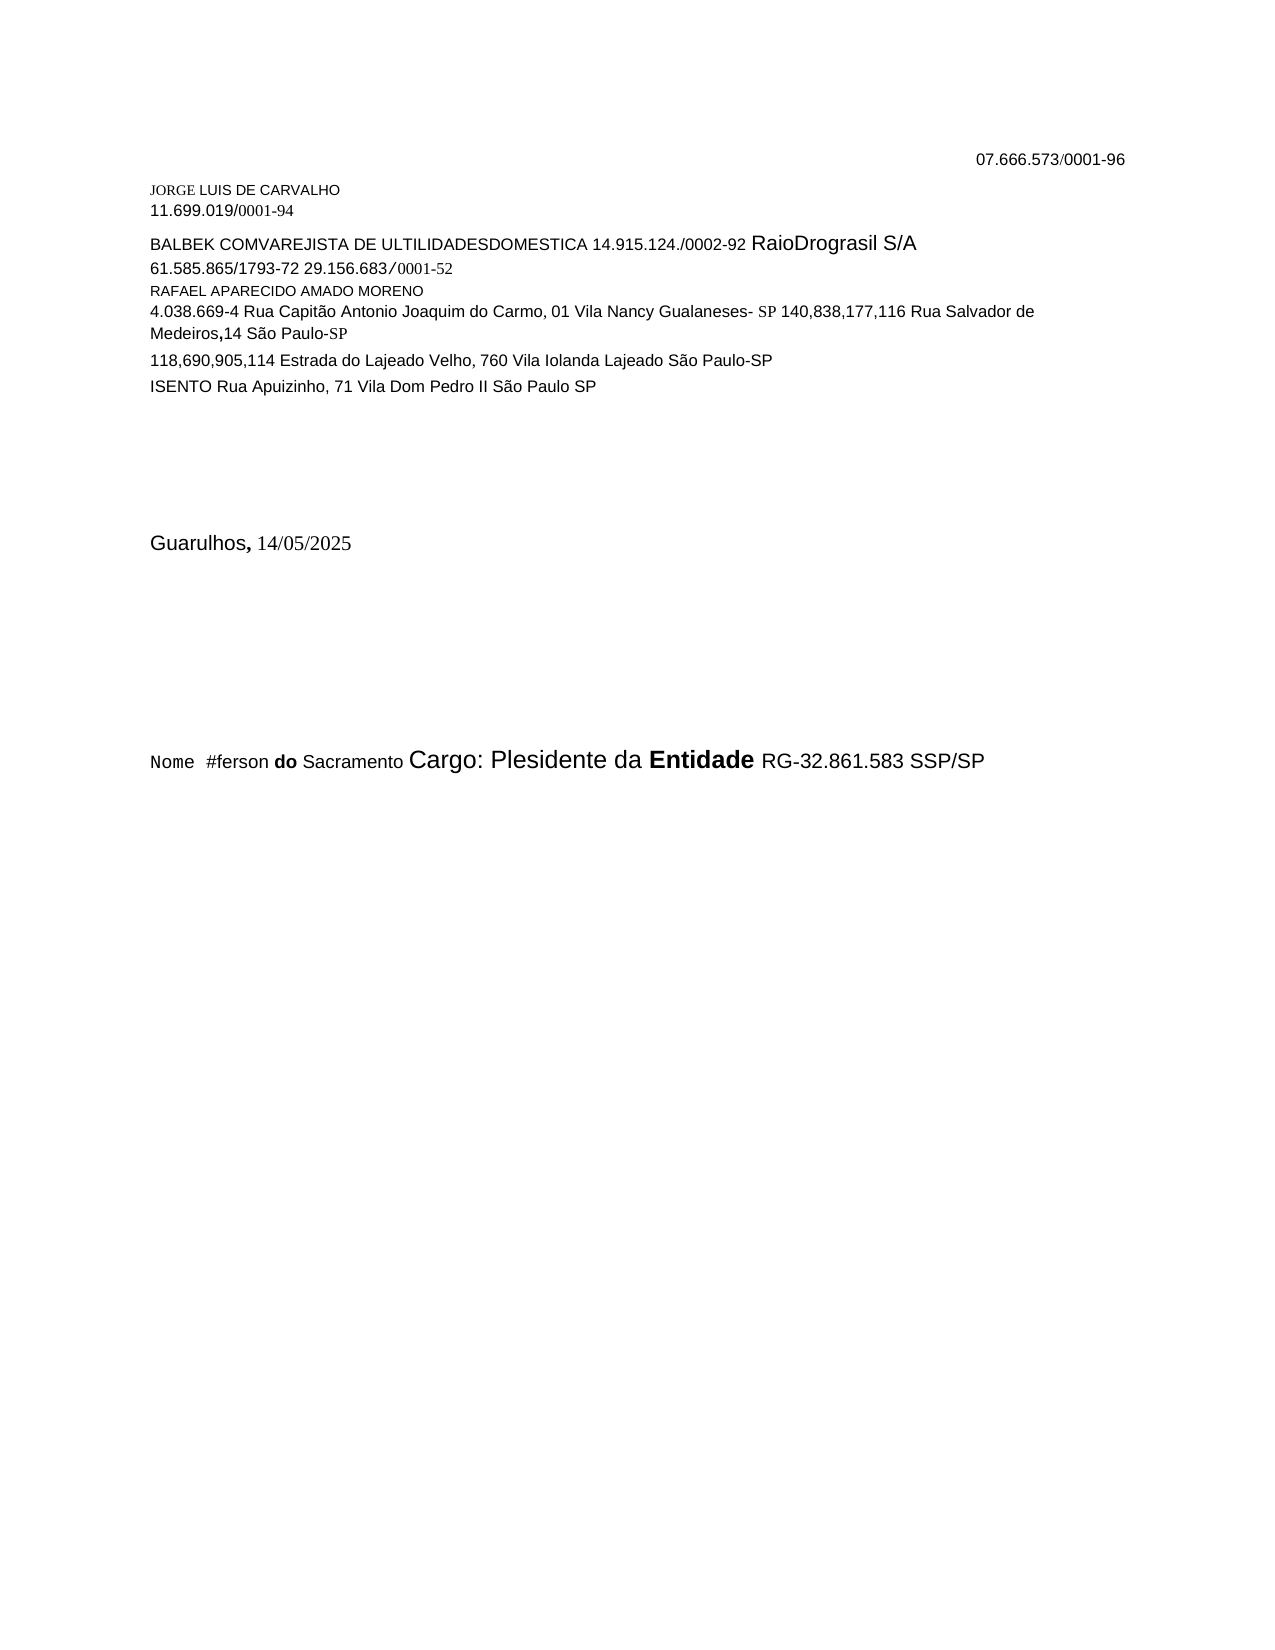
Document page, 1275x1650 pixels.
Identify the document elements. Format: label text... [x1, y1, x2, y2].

text JORGE LUIS DE CARVALHO [150, 181, 1125, 198]
text BALBEK COMVAREJISTA DE ULTILIDADESDOMESTICA 14.915.124./0002-92 RaioDrograsil S/A [150, 231, 1125, 255]
text ISENTO Rua Apuizinho, 71 Vila Dom Pedro II São Paulo SP [150, 377, 1125, 396]
text 11.699.019/0001-94 [150, 201, 1125, 220]
text 07.666.573/0001-96 [150, 150, 1125, 169]
text 118,690,905,114 Estrada do Lajeado Velho, 760 Vila Iolanda Lajeado São Paulo-SP [150, 351, 1125, 370]
text 61.585.865/1793-72 29.156.683/0001-52 [150, 259, 1125, 279]
text Guarulhos, 14/05/2025 [150, 531, 1125, 555]
text Nome #ferson do Sacramento Cargo: Plesidente da Entidade RG-32.861.583 SSP/SP [150, 744, 1125, 774]
text 4.038.669-4 Rua Capitão Antonio Joaquim do Carmo, 01 Vila Nancy Gualaneses- SP 140,838,177,116 Rua Salvador de Medeiros,14 São Paulo-SP [150, 302, 1125, 343]
text RAFAEL APARECIDO AMADO MORENO [150, 282, 1125, 299]
